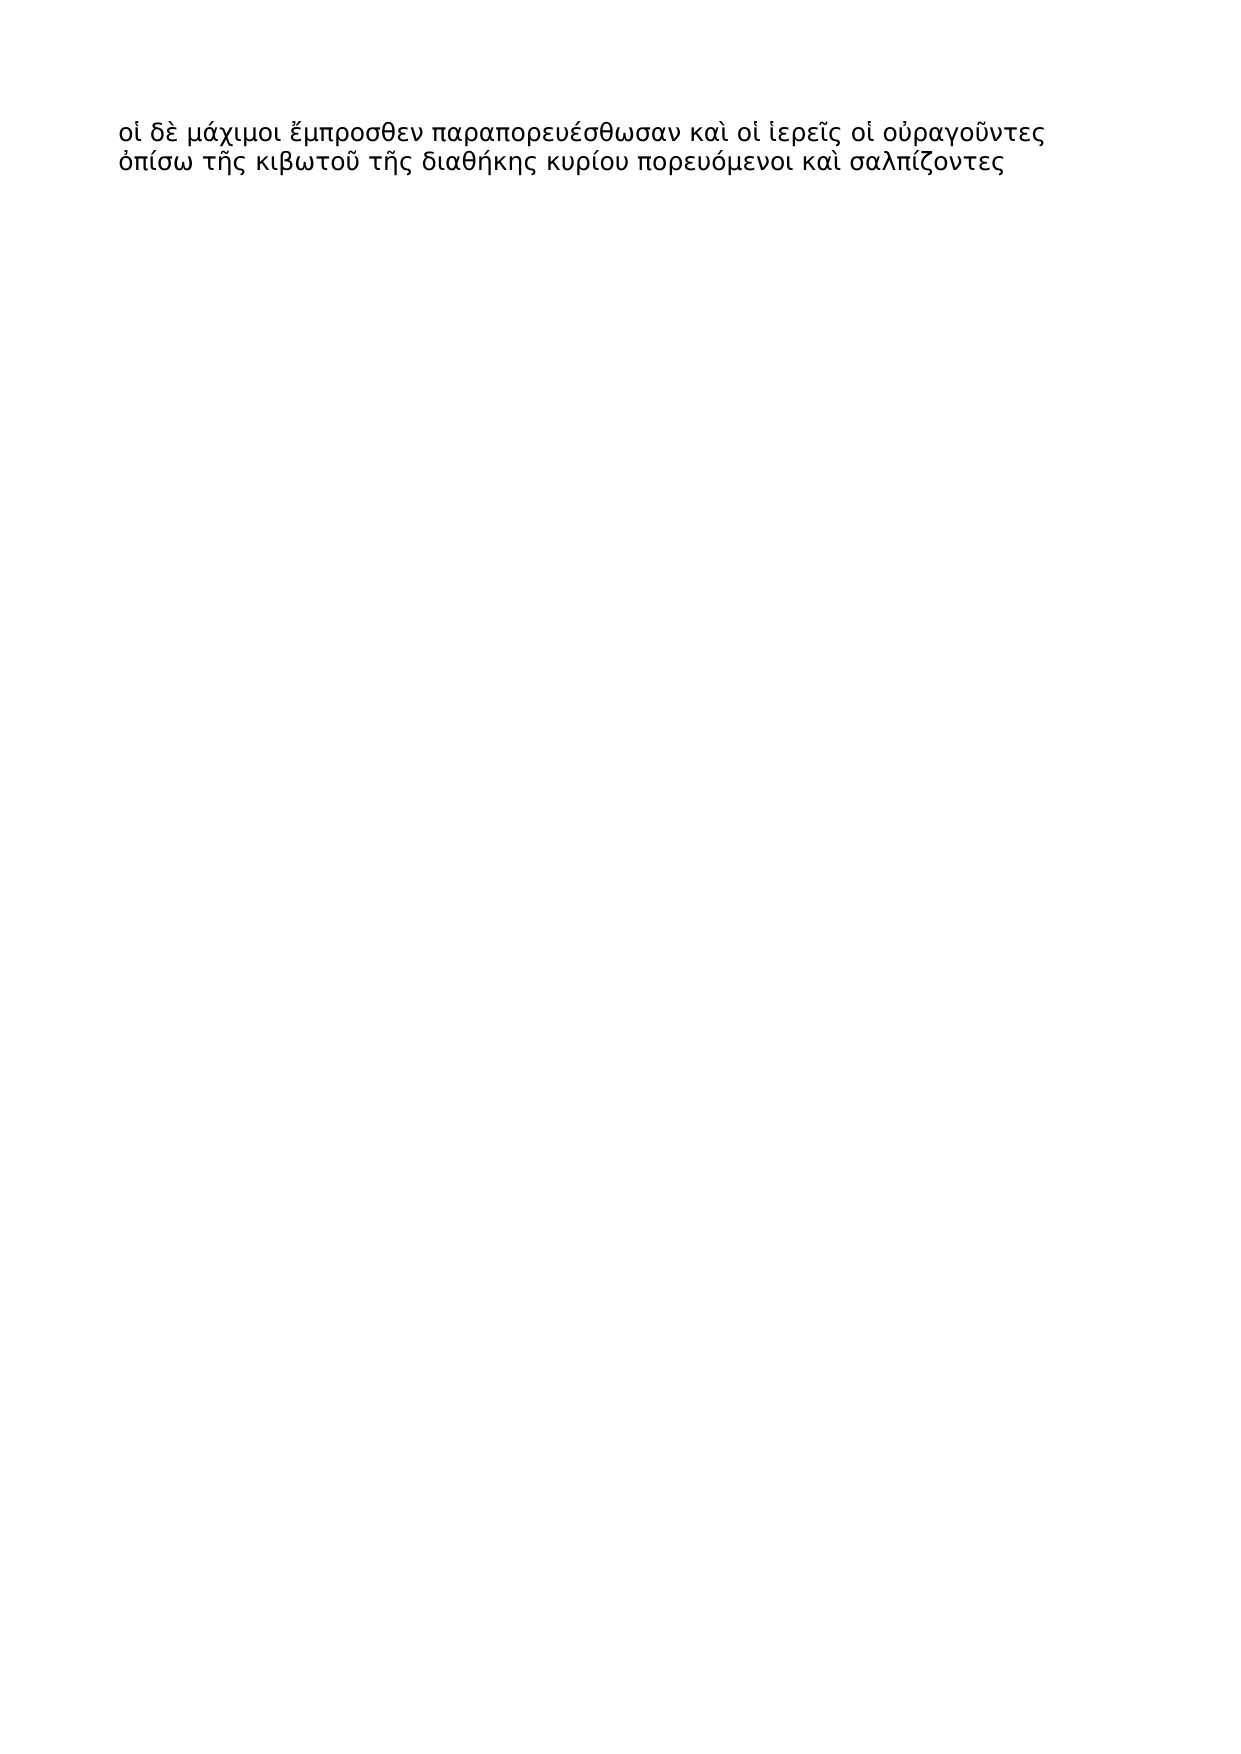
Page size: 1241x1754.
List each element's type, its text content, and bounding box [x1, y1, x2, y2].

text οἱ δὲ μάχιμοι ἔμπροσθεν παραπορευέσθωσαν καὶ οἱ ἱερεῖς οἱ οὐραγοῦντες ὀπίσω τῆς κιβωτοῦ τῆς διαθήκης κυρίου πορευόμενοι καὶ σαλπίζοντες [118, 118, 1122, 176]
